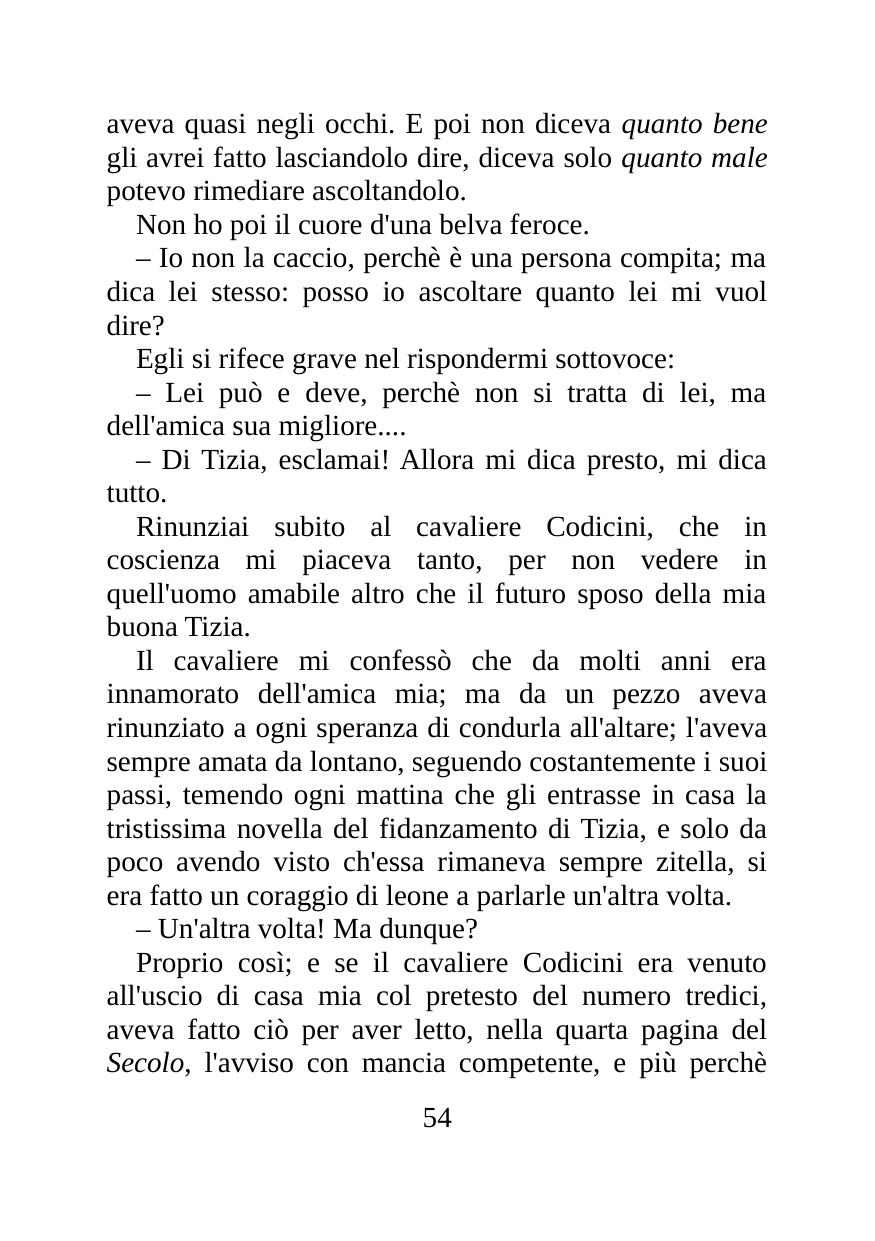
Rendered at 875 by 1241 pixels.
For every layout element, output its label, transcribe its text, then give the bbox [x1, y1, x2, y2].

text ‒ Di Tizia, esclamai! Allora mi dica presto, mi dica tutto. [106, 442, 768, 509]
text Egli si rifece grave nel rispondermi sottovoce: [106, 341, 768, 375]
text Rinunziai subito al cavaliere Codicini, che in coscienza mi piaceva tanto, per non vedere in quell'uomo amabile altro che il futuro sposo della mia buona Tizia. [106, 509, 768, 643]
text ‒ Io non la caccio, perchè è una persona compita; ma dica lei stesso: posso io ascoltare quanto lei mi vuol dire? [106, 241, 768, 341]
text Il cavaliere mi confessò che da molti anni era innamorato dell'amica mia; ma da un pezzo aveva rinunziato a ogni speranza di condurla all'altare; l'aveva sempre amata da lontano, seguendo costantemente i suoi passi, temendo ogni mattina che gli entrasse in casa la tristissima novella del fidanzamento di Tizia, e solo da poco avendo visto ch'essa rimaneva sempre zitella, si era fatto un coraggio di leone a parlarle un'altra volta. [106, 643, 768, 911]
text Proprio così; e se il cavaliere Codicini era venuto all'uscio di casa mia col pretesto del numero tredici, aveva fatto ciò per aver letto, nella quarta pagina del Secolo, l'avviso con mancia competente, e più perchè [106, 945, 768, 1079]
text Non ho poi il cuore d'una belva feroce. [106, 207, 768, 241]
text ‒ Un'altra volta! Ma dunque? [106, 911, 768, 945]
text ‒ Lei può e deve, perchè non si tratta di lei, ma dell'amica sua migliore.... [106, 375, 768, 442]
text aveva quasi negli occhi. E poi non diceva quanto bene gli avrei fatto lasciandolo dire, diceva solo quanto male potevo rimediare ascoltandolo. [106, 106, 768, 207]
